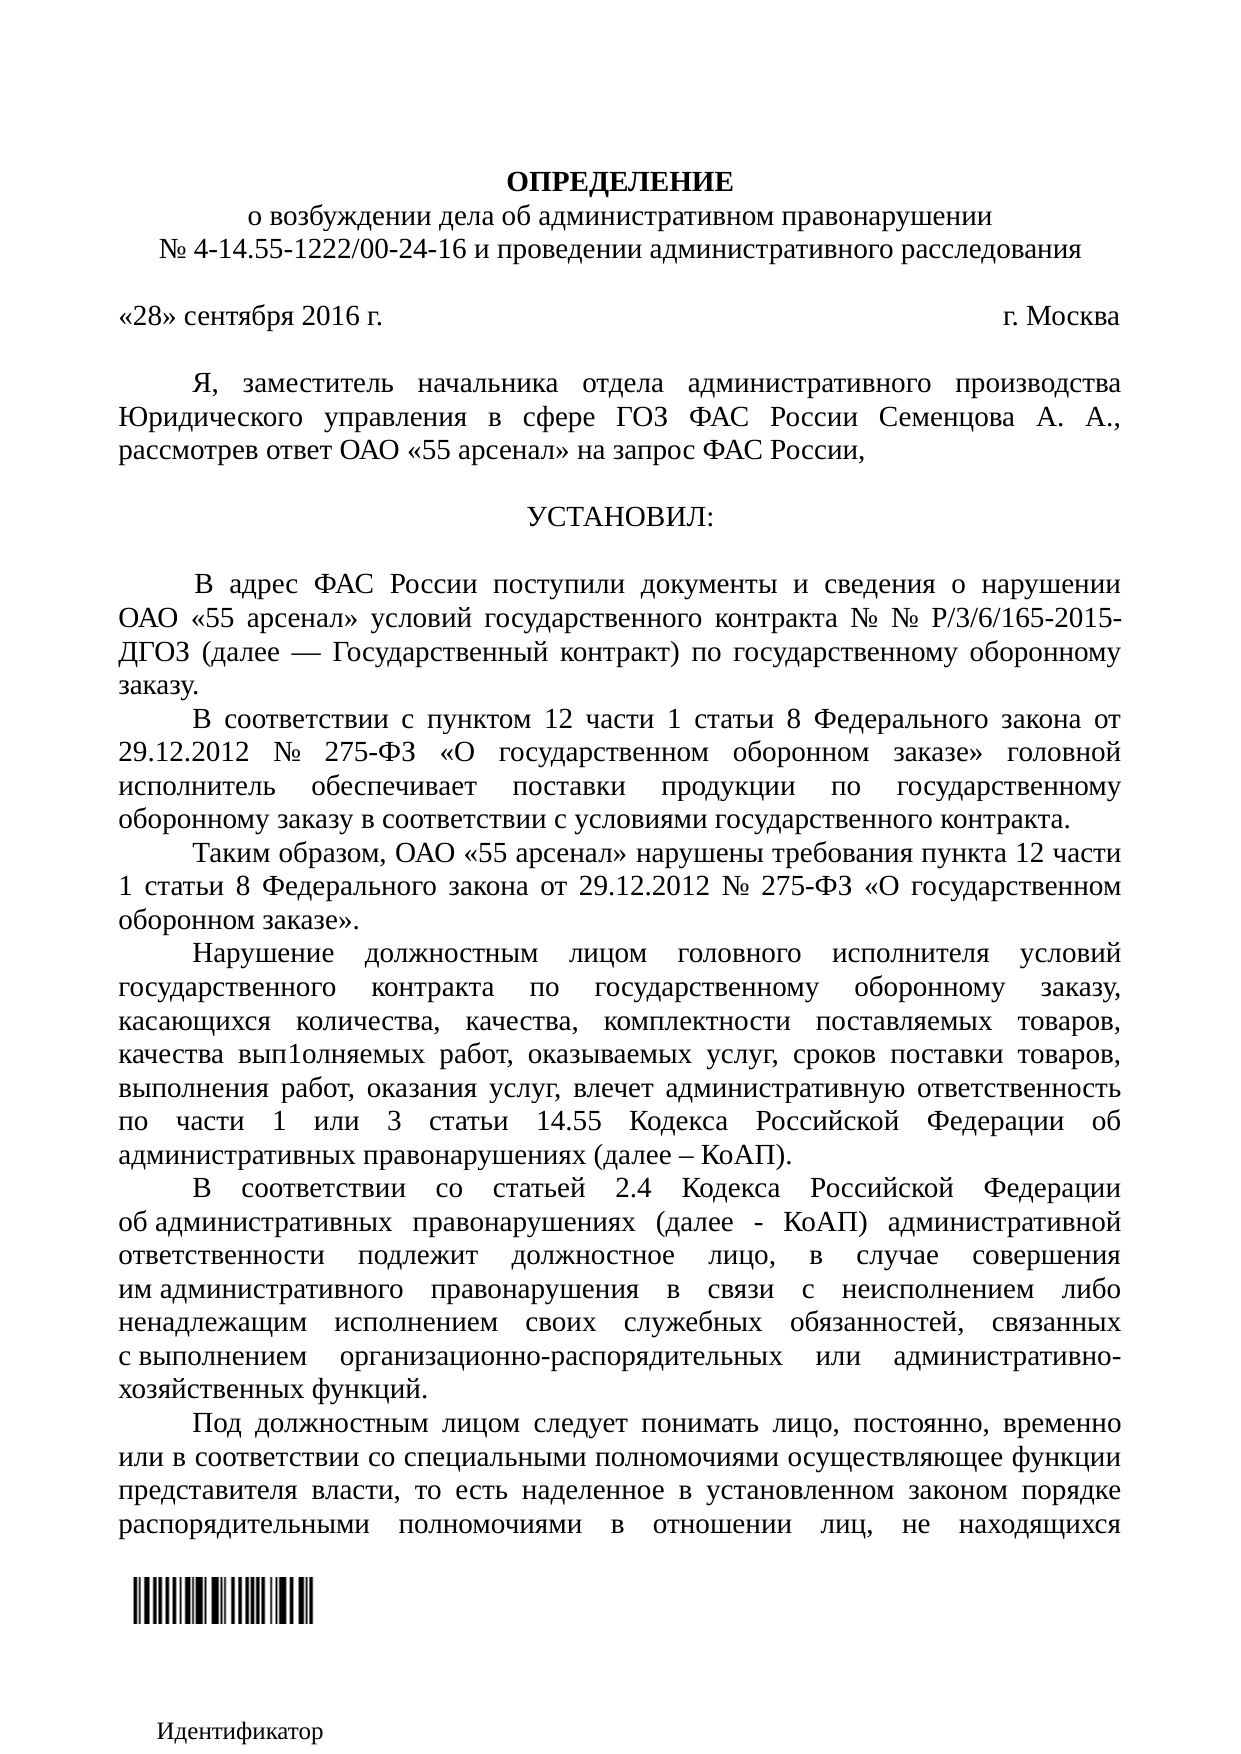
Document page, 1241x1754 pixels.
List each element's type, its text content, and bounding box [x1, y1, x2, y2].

text Под должностным лицом следует понимать лицо, постоянно, временно или в соответствии со специальными полномочиями осуществляющее функции представителя власти, то есть наделенное в установленном законом порядке распорядительными полномочиями в отношении лиц, не находящихся [118, 1405, 1122, 1539]
text «28» сентября 2016 г. г. Москва [118, 298, 1122, 332]
text Таким образом, ОАО «55 арсенал» нарушены требования пункта 12 части 1 статьи 8 Федерального закона от 29.12.2012 № 275-ФЗ «О государственном оборонном заказе». [118, 835, 1122, 936]
text ОПРЕДЕЛЕНИЕ [118, 164, 1122, 198]
text В соответствии с пунктом 12 части 1 статьи 8 Федерального закона от 29.12.2012 № 275-ФЗ «О государственном оборонном заказе» головной исполнитель обеспечивает поставки продукции по государственному оборонному заказу в соответствии с условиями государственного контракта. [118, 701, 1122, 835]
text о возбуждении дела об административном правонарушении [118, 198, 1122, 231]
text № 4-14.55-1222/00-24-16 и проведении административного расследования [118, 231, 1122, 265]
text В соответствии со статьей 2.4 Кодекса Российской Федерации об административных правонарушениях (далее - КоАП) административной ответственности подлежит должностное лицо, в случае совершения им административного правонарушения в связи с неисполнением либо ненадлежащим исполнением своих служебных обязанностей, связанных с выполнением организационно-распорядительных или административно-хозяйственных функций. [118, 1170, 1122, 1405]
text В адрес ФАС России поступили документы и сведения о нарушении ОАО «55 арсенал» условий государственного контракта № № Р/3/6/165-2015-ДГОЗ (далее — Государственный контракт) по государственному оборонному заказу. [118, 567, 1122, 701]
text Я, заместитель начальника отдела административного производства Юридического управления в сфере ГОЗ ФАС России Семенцова А. А., рассмотрев ответ ОАО «55 арсенал» на запрос ФАС России, [118, 365, 1122, 466]
text УСТАНОВИЛ: [118, 499, 1122, 533]
text Нарушение должностным лицом головного исполнителя условий государственного контракта по государственному оборонному заказу, касающихся количества, качества, комплектности поставляемых товаров, качества вып1олняемых работ, оказываемых услуг, сроков поставки товаров, выполнения работ, оказания услуг, влечет административную ответственность по части 1 или 3 статьи 14.55 Кодекса Российской Федерации об административных правонарушениях (далее – КоАП). [118, 936, 1122, 1170]
picture [118, 1577, 331, 1624]
